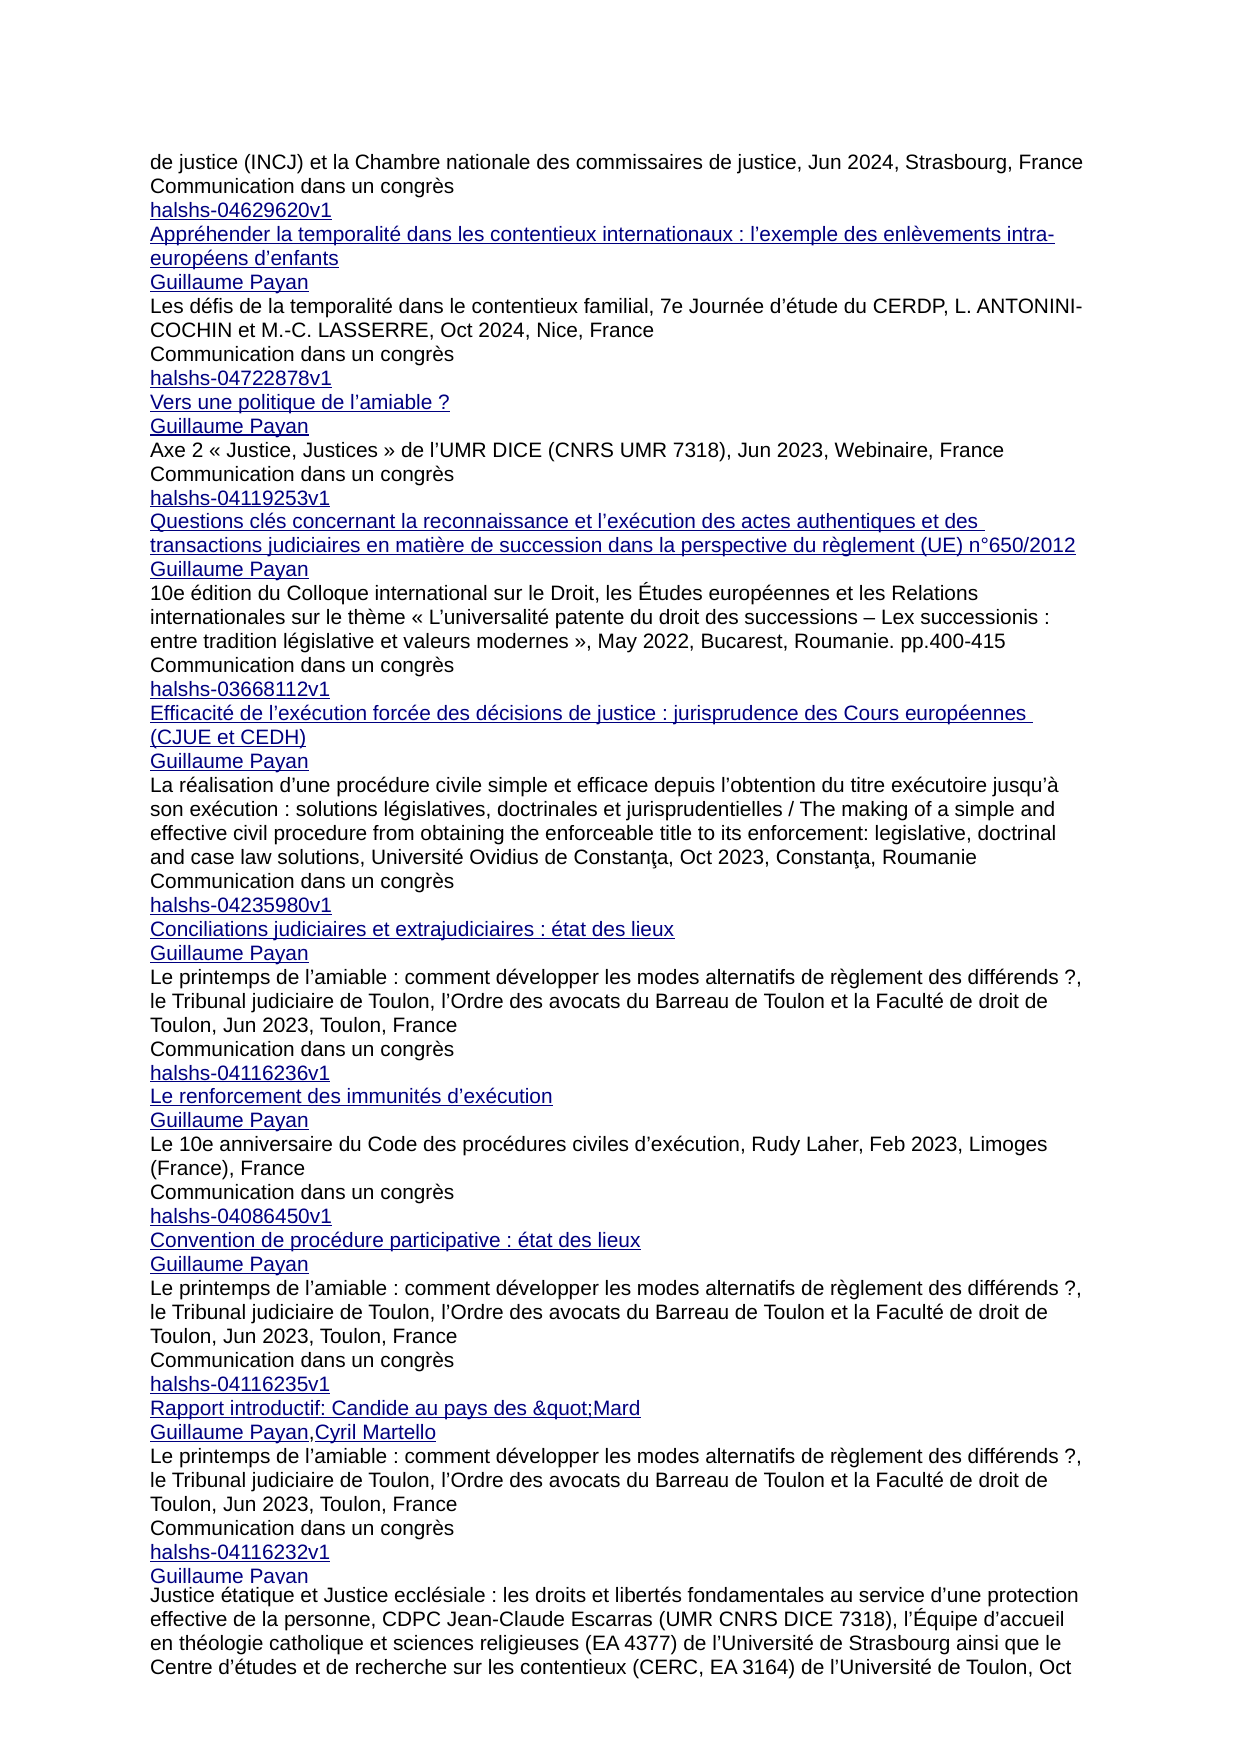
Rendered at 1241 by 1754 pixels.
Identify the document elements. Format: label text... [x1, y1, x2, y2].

table_cell Conciliations judiciaires et extrajudiciaires : état des lieux Guillaume Payan Le printemps de l’amiable : comment développer les modes alternatifs de règlement des différends ?, le Tribunal judiciaire de Toulon, l’Ordre des avocats du Barreau de Toulon et la Faculté de droit de Toulon, Jun 2023, Toulon, France Communication dans un congrès halshs-04116236v1 [150, 917, 1090, 1084]
table_cell Appréhender la temporalité dans les contentieux internationaux : l’exemple des enlèvements intra-européens d’enfants Guillaume Payan Les défis de la temporalité dans le contentieux familial, 7e Journée d’étude du CERDP, L. ANTONINI-COCHIN et M.-C. LASSERRE, Oct 2024, Nice, France Communication dans un congrès halshs-04722878v1 [150, 222, 1090, 389]
table_cell Le droit au jugement et à son exécution (devant la justice étatique) Guillaume Payan Justice étatique et Justice ecclésiale : les droits et libertés fondamentales au service d’une protection effective de la personne, CDPC Jean-Claude Escarras (UMR CNRS DICE 7318), l’Équipe d’accueil en théologie catholique et sciences religieuses (EA 4377) de l’Université de Strasbourg ainsi que le Centre d’études et de recherche sur les contentieux (CERC, EA 3164) de l’Université de Toulon, Oct 2023, Toulon, France, France Communication dans un congrès halshs-04265369v1 [150, 1564, 1090, 1679]
table_cell Le renforcement des immunités d’exécution Guillaume Payan Le 10e anniversaire du Code des procédures civiles d’exécution, Rudy Laher, Feb 2023, Limoges (France), France Communication dans un congrès halshs-04086450v1 [150, 1084, 1090, 1228]
table_cell Vers une politique de l’amiable ? Guillaume Payan Axe 2 « Justice, Justices » de l’UMR DICE (CNRS UMR 7318), Jun 2023, Webinaire, France Communication dans un congrès halshs-04119253v1 [150, 390, 1090, 509]
table_cell Convention de procédure participative : état des lieux Guillaume Payan Le printemps de l’amiable : comment développer les modes alternatifs de règlement des différends ?, le Tribunal judiciaire de Toulon, l’Ordre des avocats du Barreau de Toulon et la Faculté de droit de Toulon, Jun 2023, Toulon, France Communication dans un congrès halshs-04116235v1 [150, 1228, 1090, 1396]
table_cell Questions clés concernant la reconnaissance et l’exécution des actes authentiques et des transactions judiciaires en matière de succession dans la perspective du règlement (UE) n°650/2012 Guillaume Payan 10e édition du Colloque international sur le Droit, les Études européennes et les Relations internationales sur le thème « L’universalité patente du droit des successions – Lex successionis : entre tradition législative et valeurs modernes », May 2022, Bucarest, Roumanie. pp.400-415 Communication dans un congrès halshs-03668112v1 [150, 509, 1090, 701]
table_cell Efficacité de l’exécution forcée des décisions de justice : jurisprudence des Cours européennes (CJUE et CEDH) Guillaume Payan La réalisation d’une procédure civile simple et efficace depuis l’obtention du titre exécutoire jusqu’à son exécution : solutions législatives, doctrinales et jurisprudentielles / The making of a simple and effective civil procedure from obtaining the enforceable title to its enforcement: legislative, doctrinal and case law solutions, Université Ovidius de Constanţa, Oct 2023, Constanţa, Roumanie Communication dans un congrès halshs-04235980v1 [150, 701, 1090, 917]
table_cell Rapport introductif: Candide au pays des &quot;Mard Guillaume Payan,Cyril Martello Le printemps de l’amiable : comment développer les modes alternatifs de règlement des différends ?, le Tribunal judiciaire de Toulon, l’Ordre des avocats du Barreau de Toulon et la Faculté de droit de Toulon, Jun 2023, Toulon, France Communication dans un congrès halshs-04116232v1 [150, 1396, 1090, 1563]
table_cell Commissaires de justice : actualités législatives et jurisprudentielles Guillaume Payan Le Commissaire de justice et les défis du numérique, l’Institut national de formation des commissaires de justice (INCJ) et la Chambre nationale des commissaires de justice, Jun 2024, Strasbourg, France Communication dans un congrès halshs-04629620v1 [150, 150, 1090, 222]
